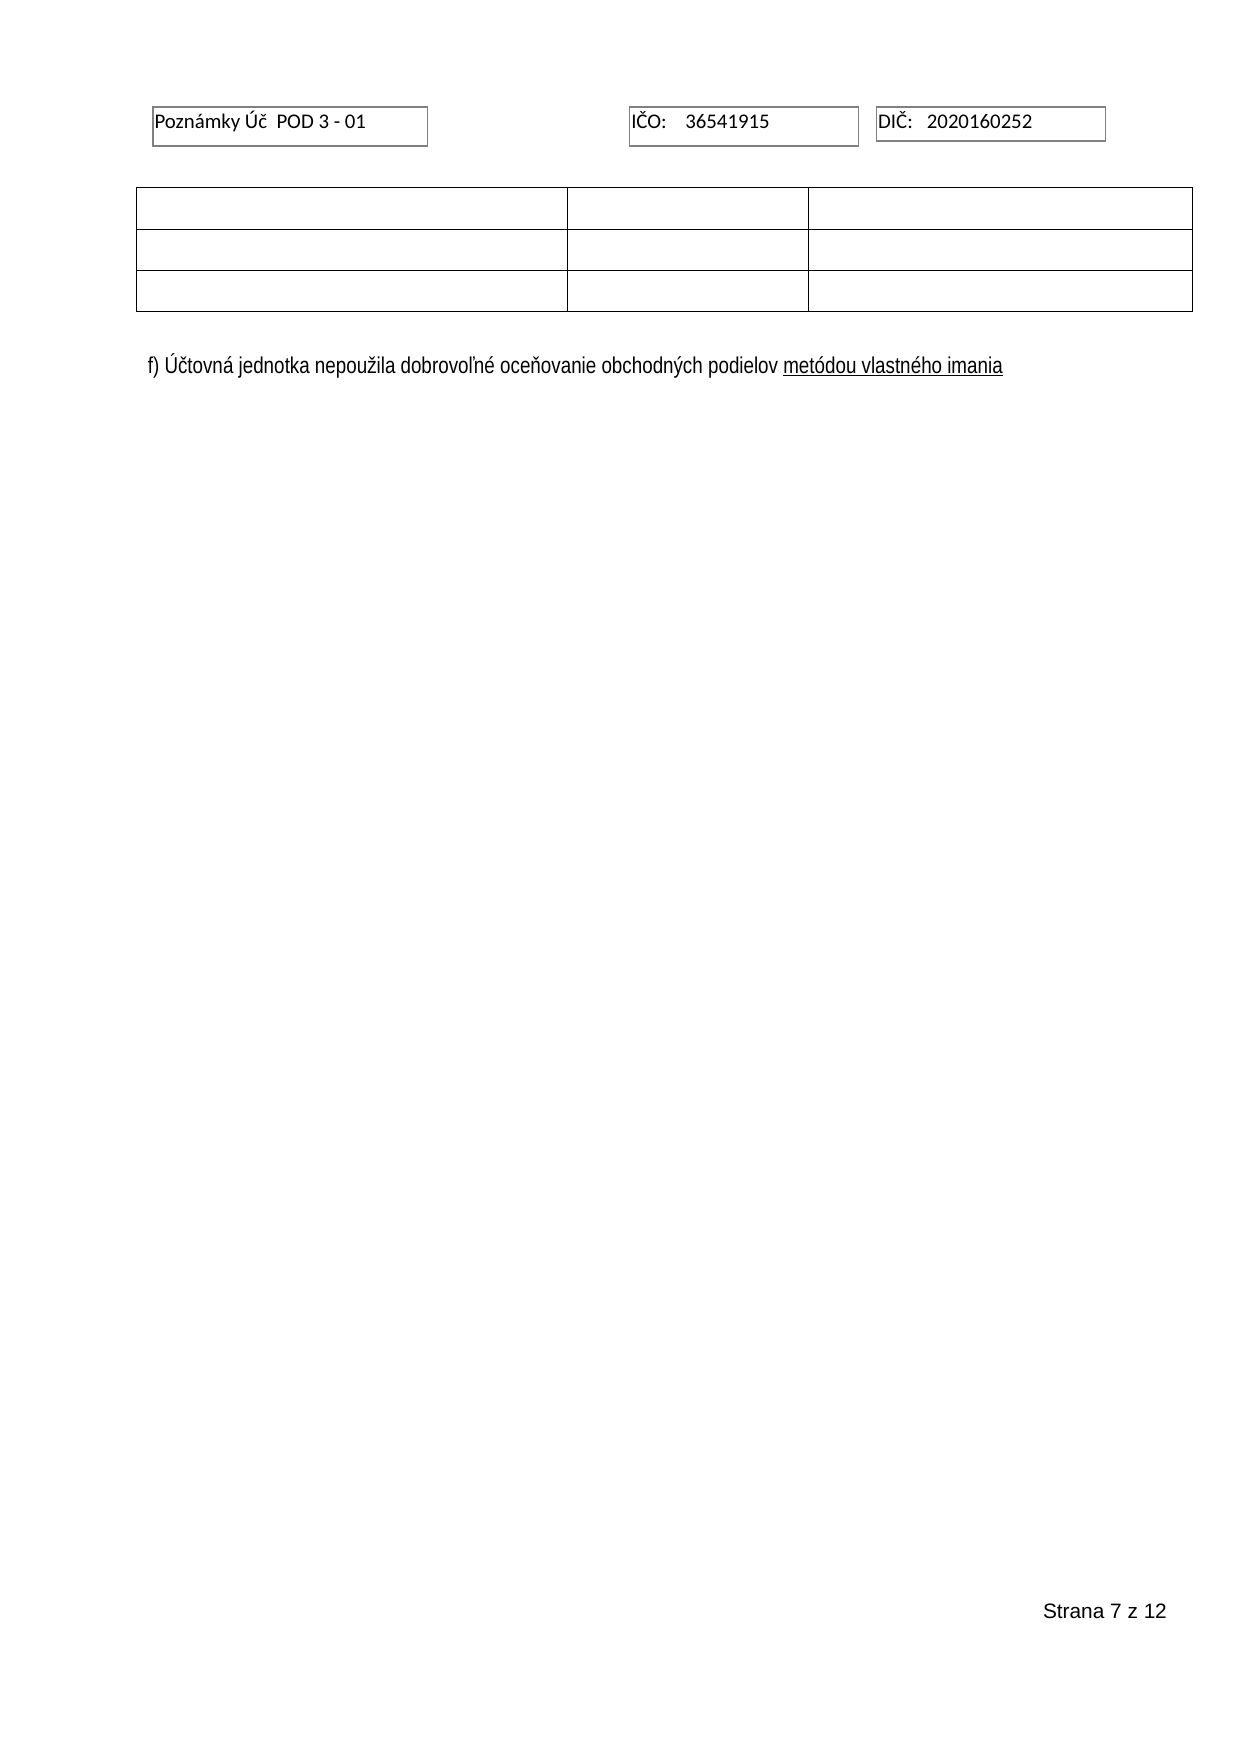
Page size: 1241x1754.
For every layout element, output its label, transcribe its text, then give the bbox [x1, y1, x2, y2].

table_cell [568, 230, 808, 270]
table_cell [809, 271, 1192, 311]
table_cell [137, 230, 567, 270]
text f) Účtovná jednotka nepoužila dobrovoľné oceňovanie obchodných podielov metódou vlastného imania [148, 352, 1167, 378]
table_cell [568, 271, 808, 311]
table_cell [568, 188, 808, 228]
table_cell [137, 271, 567, 311]
table_cell [809, 230, 1192, 270]
table_cell [137, 188, 567, 228]
table_cell [809, 188, 1192, 228]
